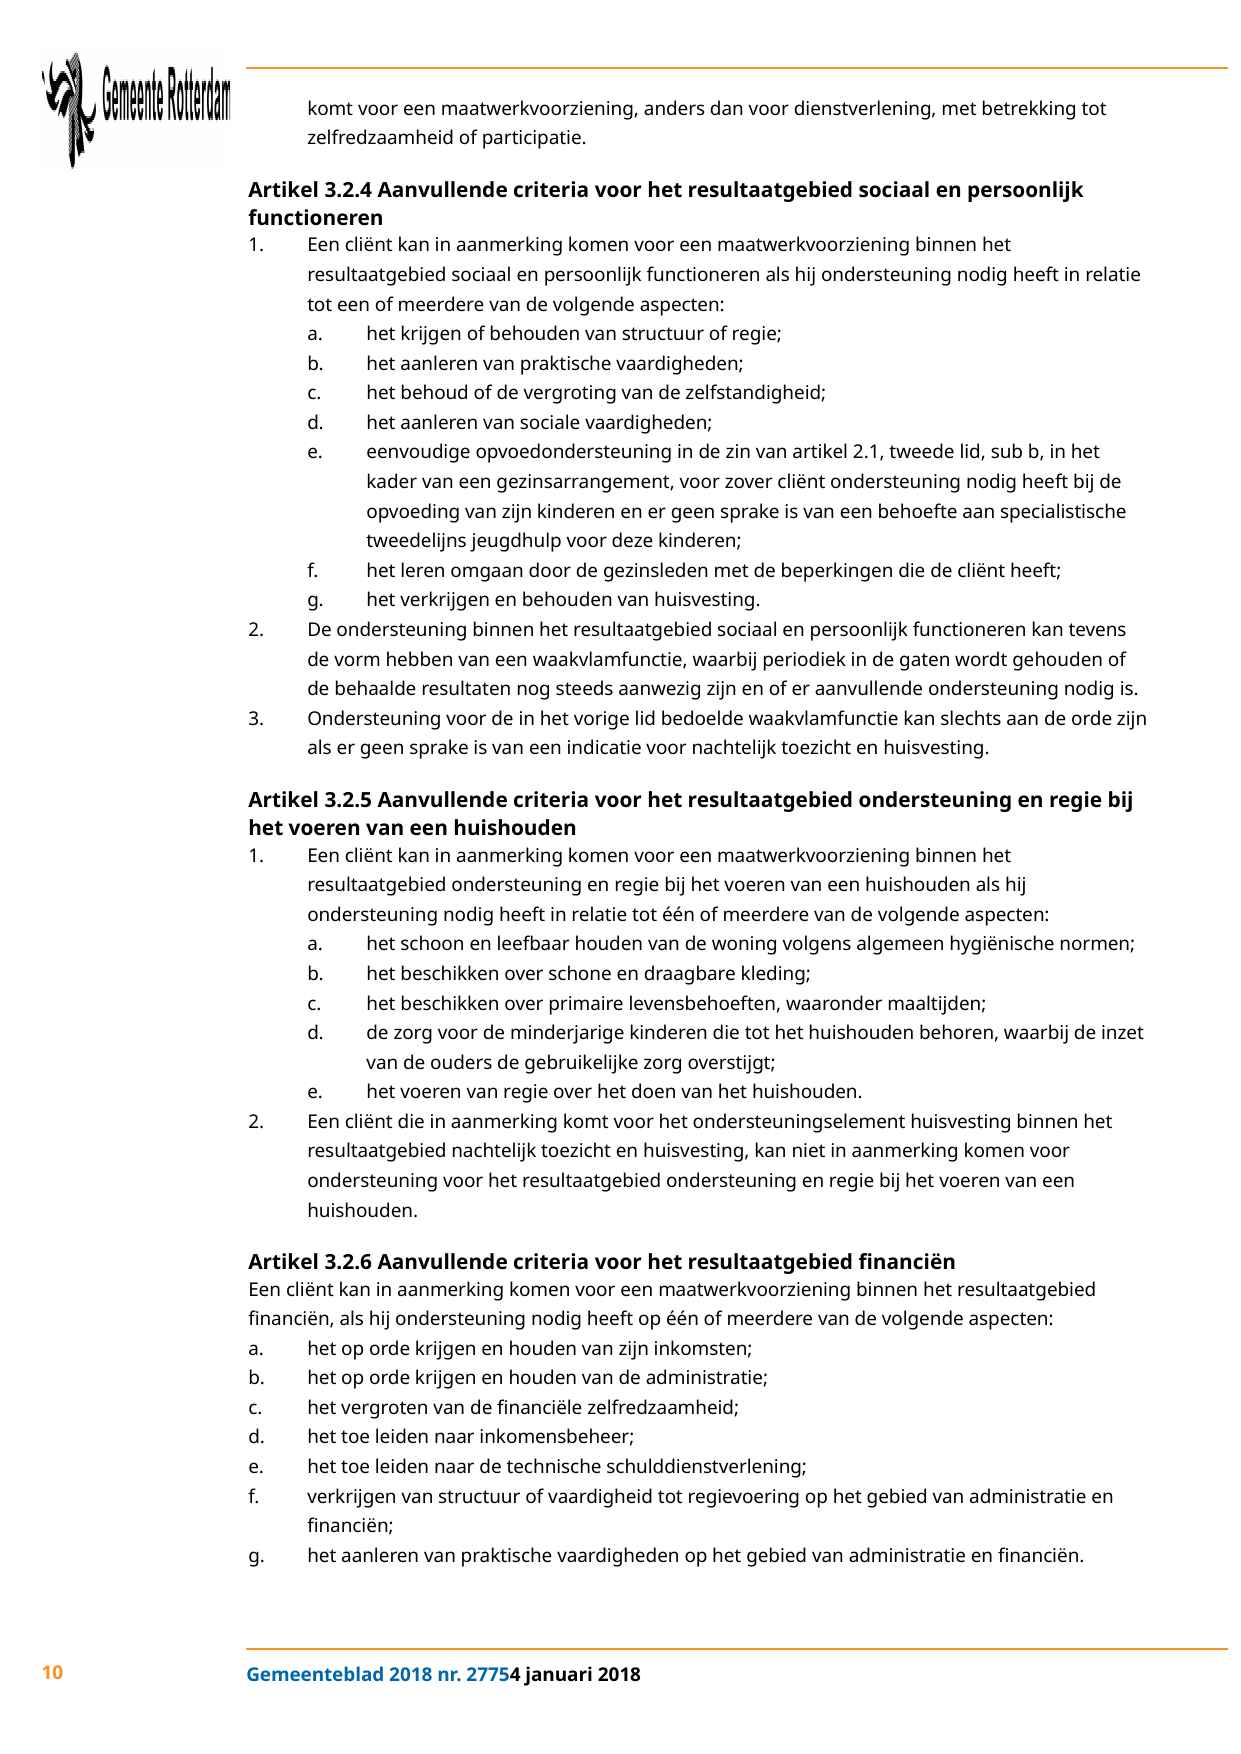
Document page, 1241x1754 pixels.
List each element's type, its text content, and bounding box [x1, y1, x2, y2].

list het behoud of de vergroting van de zelfstandigheid; [307, 379, 1152, 405]
list het aanleren van praktische vaardigheden; [307, 350, 1152, 376]
text Artikel 3.2.6 Aanvullende criteria voor het resultaatgebied financiën [248, 1247, 1152, 1276]
list Een cliënt die in aanmerking komt voor het ondersteuningselement huisvesting binnen het resultaatgebied nachtelijk toezicht en huisvesting, kan niet in aanmerking komen voor ondersteuning voor het resultaatgebied ondersteuning en regie bij het voeren van een huishouden. [248, 1108, 1152, 1223]
list het aanleren van praktische vaardigheden op het gebied van administratie en financiën. [248, 1542, 1152, 1568]
list het vergroten van de financiële zelfredzaamheid; [248, 1394, 1152, 1420]
text Artikel 3.2.4 Aanvullende criteria voor het resultaatgebied sociaal en persoonlijk functioneren [248, 175, 1152, 232]
list Een cliënt kan in aanmerking komen voor een maatwerkvoorziening binnen het resultaatgebied ondersteuning en regie bij het voeren van een huishouden als hij ondersteuning nodig heeft in relatie tot één of meerdere van de volgende aspecten: [248, 842, 1152, 927]
text Een cliënt kan in aanmerking komen voor een maatwerkvoorziening binnen het resultaatgebied financiën, als hij ondersteuning nodig heeft op één of meerdere van de volgende aspecten: [248, 1276, 1152, 1331]
list het voeren van regie over het doen van het huishouden. [307, 1078, 1152, 1104]
list het krijgen of behouden van structuur of regie; [307, 320, 1152, 346]
list het toe leiden naar inkomensbeheer; [248, 1424, 1152, 1449]
list het op orde krijgen en houden van de administratie; [248, 1364, 1152, 1390]
list het op orde krijgen en houden van zijn inkomsten; [248, 1335, 1152, 1361]
list het verkrijgen en behouden van huisvesting. [307, 587, 1152, 612]
list komt voor een maatwerkvoorziening, anders dan voor dienstverlening, met betrekking tot zelfredzaamheid of participatie. [248, 95, 1152, 150]
list het leren omgaan door de gezinsleden met de beperkingen die de cliënt heeft; [307, 557, 1152, 583]
list het schoon en leefbaar houden van de woning volgens algemeen hygiënische normen; [307, 931, 1152, 956]
list De ondersteuning binnen het resultaatgebied sociaal en persoonlijk functioneren kan tevens de vorm hebben van een waakvlamfunctie, waarbij periodiek in de gaten wordt gehouden of de behaalde resultaten nog steeds aanwezig zijn en of er aanvullende ondersteuning nodig is. [248, 616, 1152, 701]
list de zorg voor de minderjarige kinderen die tot het huishouden behoren, waarbij de inzet van de ouders de gebruikelijke zorg overstijgt; [307, 1019, 1152, 1075]
list het toe leiden naar de technische schulddienstverlening; [248, 1453, 1152, 1479]
list eenvoudige opvoedondersteuning in de zin van artikel 2.1, tweede lid, sub b, in het kader van een gezinsarrangement, voor zover cliënt ondersteuning nodig heeft bij de opvoeding van zijn kinderen en er geen sprake is van een behoefte aan specialistische tweedelijns jeugdhulp voor deze kinderen; [307, 439, 1152, 553]
text Artikel 3.2.5 Aanvullende criteria voor het resultaatgebied ondersteuning en regie bij het voeren van een huishouden [248, 785, 1152, 842]
list het beschikken over schone en draagbare kleding; [307, 960, 1152, 986]
list Ondersteuning voor de in het vorige lid bedoelde waakvlamfunctie kan slechts aan de orde zijn als er geen sprake is van een indicatie voor nachtelijk toezicht en huisvesting. [248, 705, 1152, 760]
picture [41, 47, 231, 172]
list het beschikken over primaire levensbehoeften, waaronder maaltijden; [307, 990, 1152, 1016]
list het aanleren van sociale vaardigheden; [307, 409, 1152, 435]
list verkrijgen van structuur of vaardigheid tot regievoering op het gebied van administratie en financiën; [248, 1483, 1152, 1538]
list Een cliënt kan in aanmerking komen voor een maatwerkvoorziening binnen het resultaatgebied sociaal en persoonlijk functioneren als hij ondersteuning nodig heeft in relatie tot een of meerdere van de volgende aspecten: [248, 232, 1152, 317]
